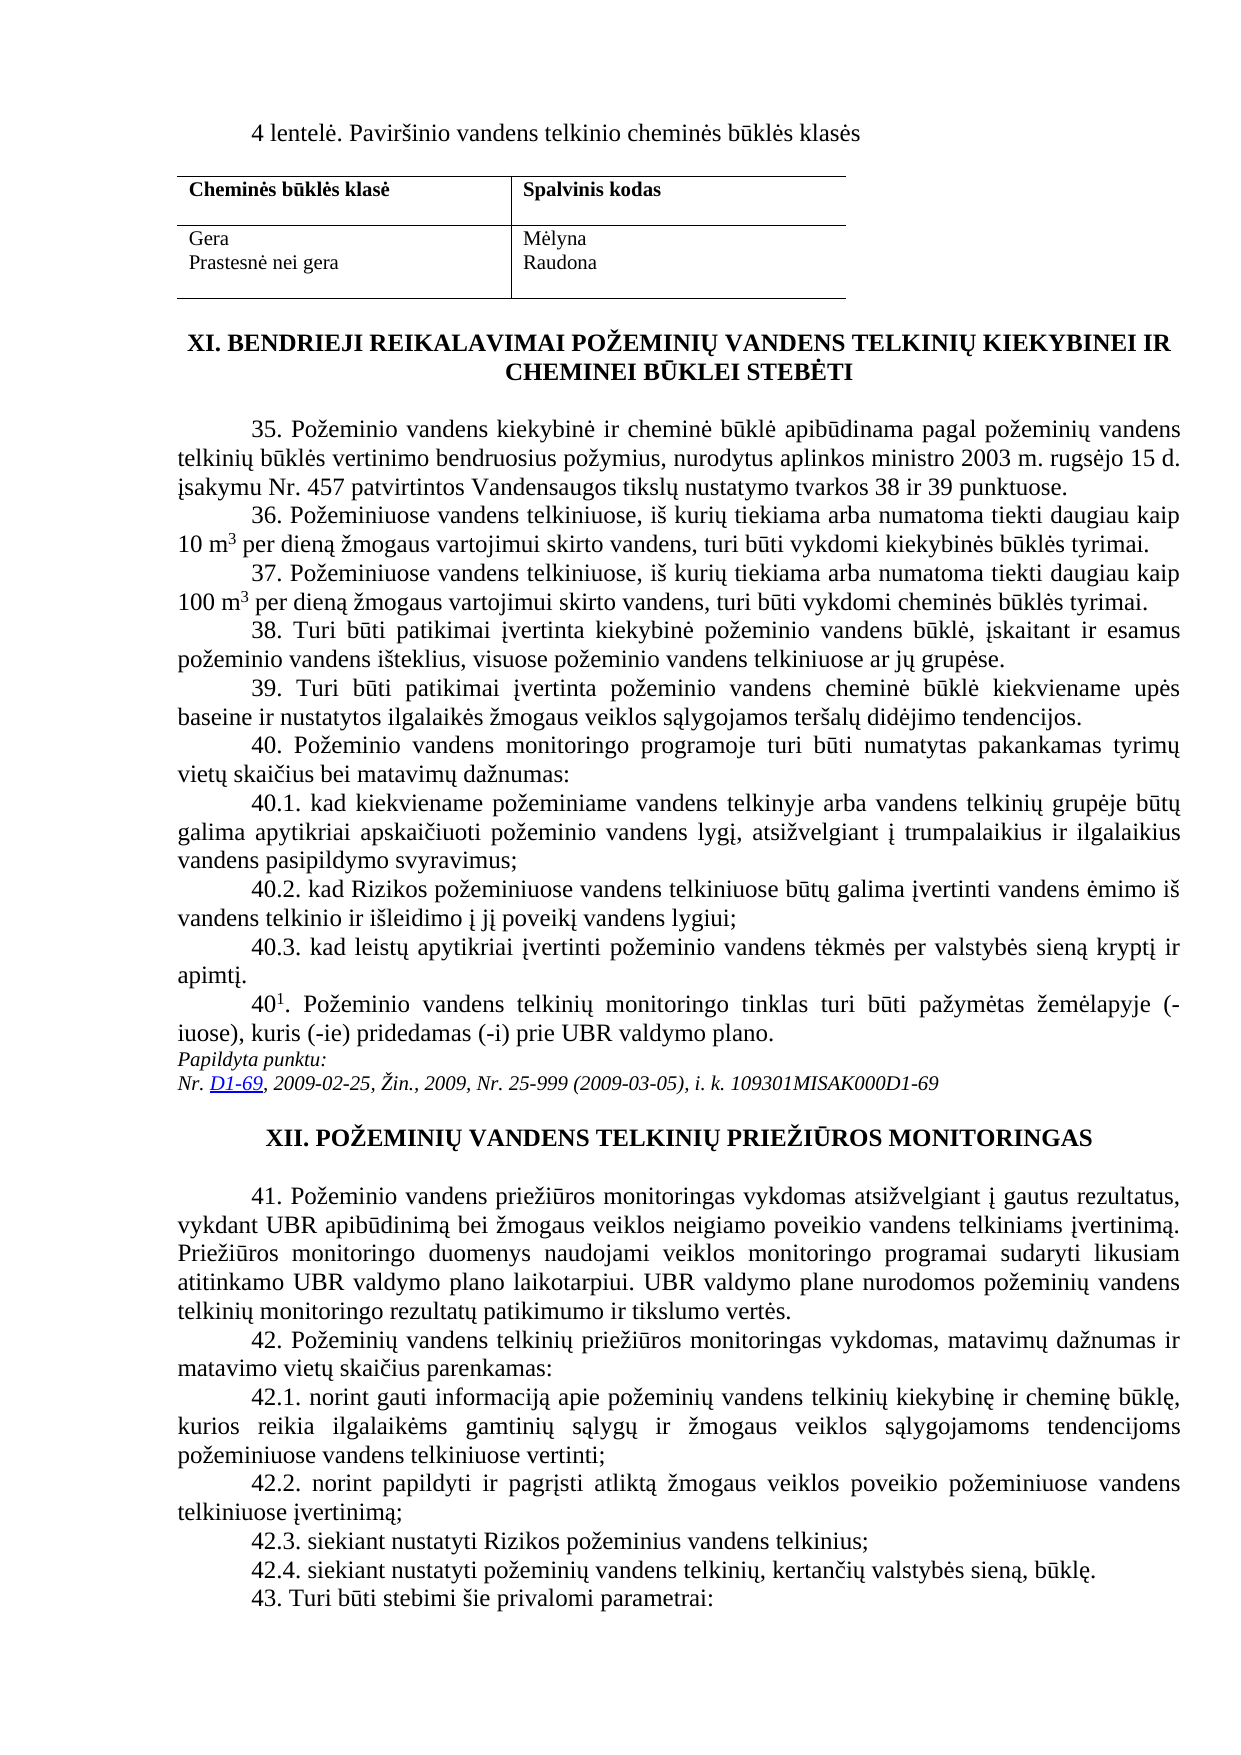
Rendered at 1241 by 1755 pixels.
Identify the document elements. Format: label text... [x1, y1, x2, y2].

text 42.1. norint gauti informaciją apie požeminių vandens telkinių kiekybinę ir cheminę būklę, kurios reikia ilgalaikėms gamtinių sąlygų ir žmogaus veiklos sąlygojamoms tendencijoms požeminiuose vandens telkiniuose vertinti; [177, 1382, 1181, 1468]
text 40. Požeminio vandens monitoringo programoje turi būti numatytas pakankamas tyrimų vietų skaičius bei matavimų dažnumas: [177, 730, 1181, 788]
table_cell [846, 250, 1181, 274]
text 42.2. norint papildyti ir pagrįsti atliktą žmogaus veiklos poveikio požeminiuose vandens telkiniuose įvertinimą; [177, 1468, 1181, 1526]
table_cell [512, 274, 846, 298]
text 41. Požeminio vandens priežiūros monitoringas vykdomas atsižvelgiant į gautus rezultatus, vykdant UBR apibūdinimą bei žmogaus veiklos neigiamo poveikio vandens telkiniams įvertinimą. Priežiūros monitoringo duomenys naudojami veiklos monitoringo programai sudaryti likusiam atitinkamo UBR valdymo plano laikotarpiui. UBR valdymo plane nurodomos požeminių vandens telkinių monitoringo rezultatų patikimumo ir tikslumo vertės. [177, 1181, 1181, 1325]
text XI. BENDRIEJI REIKALAVIMAI POŽEMINIŲ VANDENS TELKINIŲ KIEKYBINEI IR CHEMINEI BŪKLEI STEBĖTI [177, 328, 1181, 385]
table_cell [846, 201, 1181, 225]
table_cell Gera [177, 226, 511, 250]
table_header Spalvinis kodas [512, 177, 846, 201]
table_cell Raudona [512, 250, 846, 274]
table_cell Mėlyna [512, 226, 846, 250]
text 37. Požeminiuose vandens telkiniuose, iš kurių tiekiama arba numatoma tiekti daugiau kaip 100 m3 per dieną žmogaus vartojimui skirto vandens, turi būti vykdomi cheminės būklės tyrimai. [177, 558, 1181, 615]
table_cell Prastesnė nei gera [177, 250, 511, 274]
text Nr. D1-69, 2009-02-25, Žin., 2009, Nr. 25-999 (2009-03-05), i. k. 109301MISAK000D1-69 [177, 1071, 1181, 1095]
table_header Cheminės būklės klasė [177, 177, 511, 201]
text 40.2. kad Rizikos požeminiuose vandens telkiniuose būtų galima įvertinti vandens ėmimo iš vandens telkinio ir išleidimo į jį poveikį vandens lygiui; [177, 874, 1181, 932]
text 40.1. kad kiekviename požeminiame vandens telkinyje arba vandens telkinių grupėje būtų galima apytikriai apskaičiuoti požeminio vandens lygį, atsižvelgiant į trumpalaikius ir ilgalaikius vandens pasipildymo svyravimus; [177, 788, 1181, 874]
text 4 lentelė. Paviršinio vandens telkinio cheminės būklės klasės [177, 118, 1181, 147]
text Papildyta punktu: [177, 1047, 1181, 1071]
text 38. Turi būti patikimai įvertinta kiekybinė požeminio vandens būklė, įskaitant ir esamus požeminio vandens išteklius, visuose požeminio vandens telkiniuose ar jų grupėse. [177, 615, 1181, 673]
text XII. POŽEMINIŲ VANDENS TELKINIŲ PRIEŽIŪROS MONITORINGAS [177, 1123, 1181, 1152]
text 401. Požeminio vandens telkinių monitoringo tinklas turi būti pažymėtas žemėlapyje (-iuose), kuris (-ie) pridedamas (-i) prie UBR valdymo plano. [177, 989, 1181, 1047]
text 36. Požeminiuose vandens telkiniuose, iš kurių tiekiama arba numatoma tiekti daugiau kaip 10 m3 per dieną žmogaus vartojimui skirto vandens, turi būti vykdomi kiekybinės būklės tyrimai. [177, 500, 1181, 558]
table_cell [512, 201, 846, 225]
table_cell [846, 274, 1181, 298]
table_header [846, 176, 1181, 201]
text 35. Požeminio vandens kiekybinė ir cheminė būklė apibūdinama pagal požeminių vandens telkinių būklės vertinimo bendruosius požymius, nurodytus aplinkos ministro 2003 m. rugsėjo 15 d. įsakymu Nr. 457 patvirtintos Vandensaugos tikslų nustatymo tvarkos 38 ir 39 punktuose. [177, 414, 1181, 500]
table_cell [846, 225, 1181, 250]
table_cell [177, 274, 511, 298]
text 42. Požeminių vandens telkinių priežiūros monitoringas vykdomas, matavimų dažnumas ir matavimo vietų skaičius parenkamas: [177, 1325, 1181, 1382]
table_cell [177, 201, 511, 225]
text 40.3. kad leistų apytikriai įvertinti požeminio vandens tėkmės per valstybės sieną kryptį ir apimtį. [177, 932, 1181, 989]
text 42.3. siekiant nustatyti Rizikos požeminius vandens telkinius; [177, 1526, 1181, 1555]
text 43. Turi būti stebimi šie privalomi parametrai: [177, 1583, 1181, 1612]
text 39. Turi būti patikimai įvertinta požeminio vandens cheminė būklė kiekviename upės baseine ir nustatytos ilgalaikės žmogaus veiklos sąlygojamos teršalų didėjimo tendencijos. [177, 673, 1181, 730]
text 42.4. siekiant nustatyti požeminių vandens telkinių, kertančių valstybės sieną, būklę. [177, 1555, 1181, 1583]
